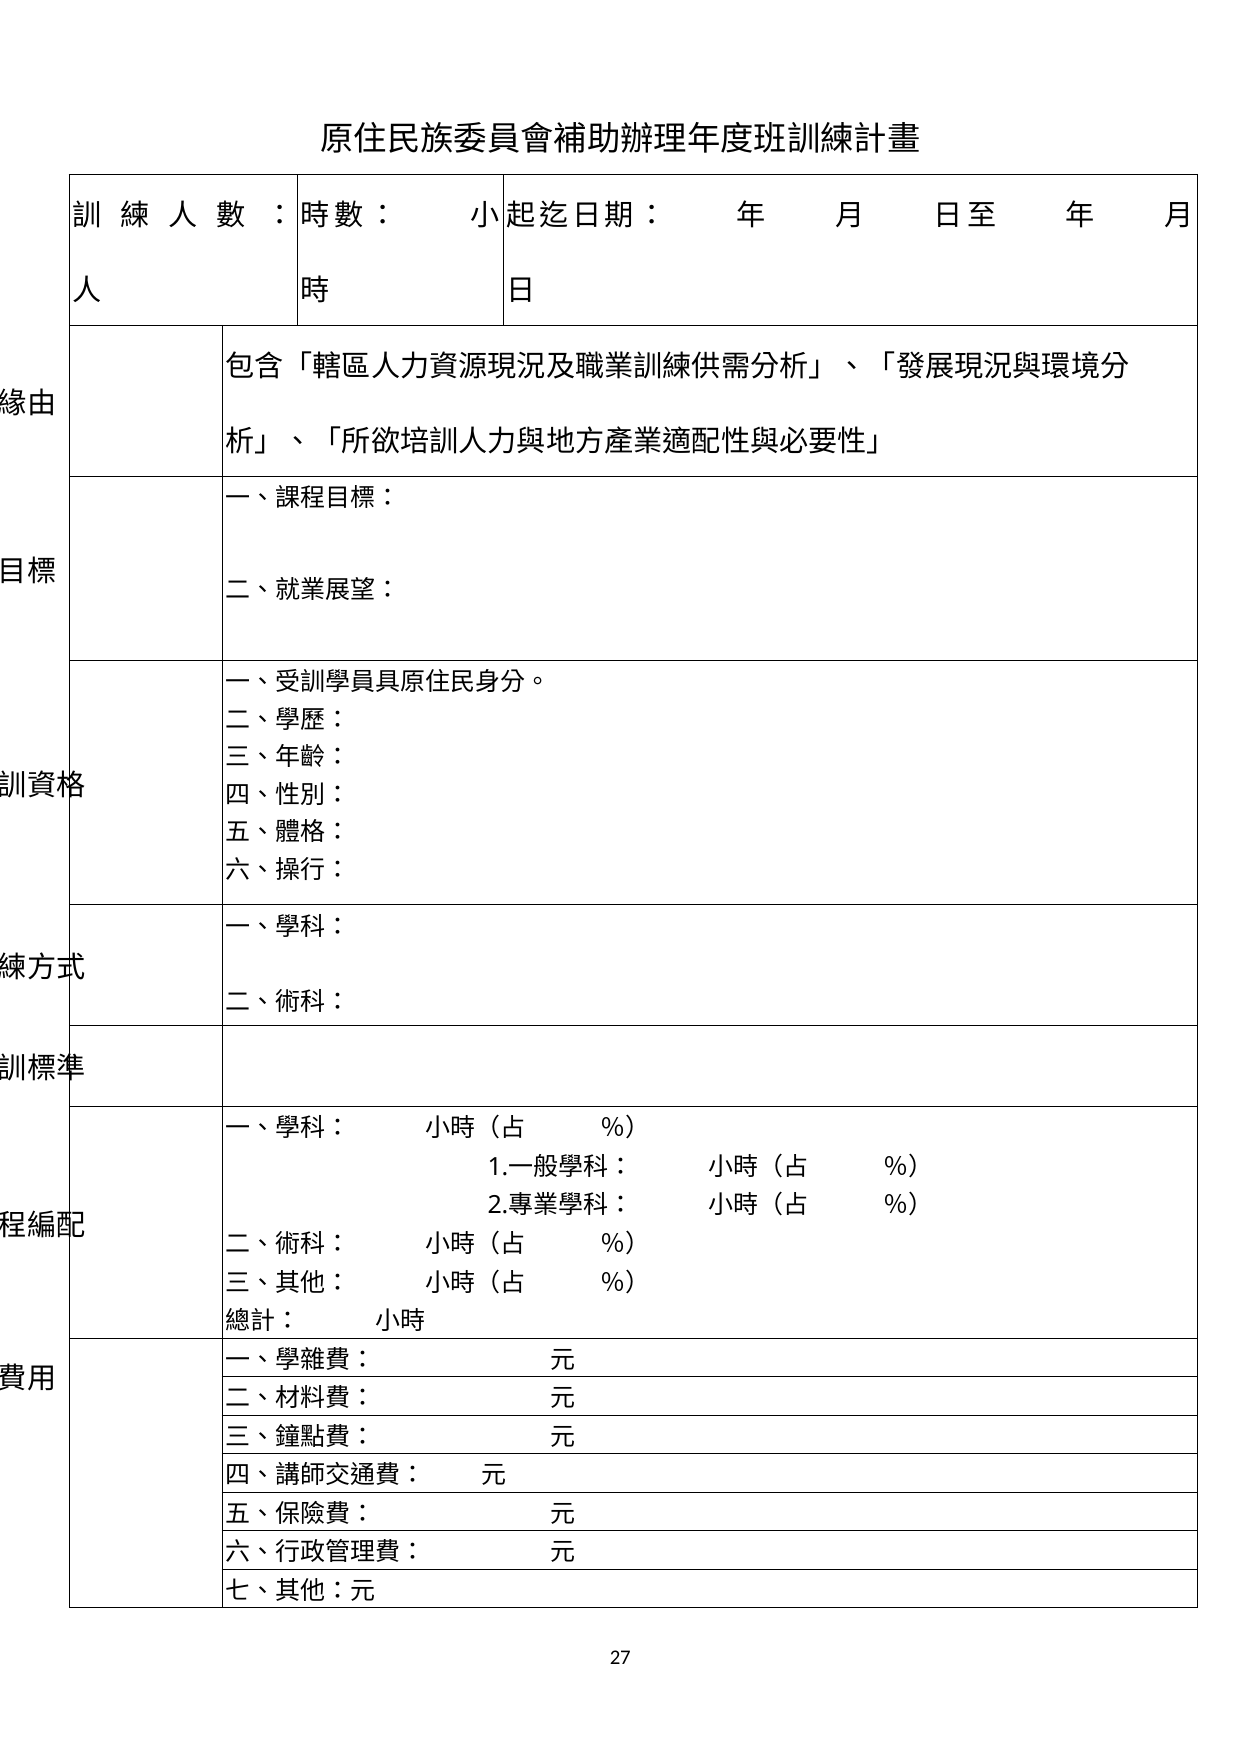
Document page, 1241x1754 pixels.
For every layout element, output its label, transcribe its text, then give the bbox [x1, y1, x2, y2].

table_cell 一、學科： 小時（占 ％） [223, 1107, 1197, 1145]
table_cell 五、保險費： 元 [223, 1493, 1197, 1530]
table_header 起迄日期： 年 月 日至 年 月 日 [504, 175, 1197, 325]
table_cell 總計： 小時 [223, 1299, 1197, 1337]
table_header 時數： 小時 [298, 175, 503, 325]
table_cell 一、受訓學員具原住民身分。 二、學歷： 三、年齡： 四、性別： 五、體格： 六、操行： [223, 661, 1197, 904]
table_cell 課程編配 [70, 1107, 222, 1337]
table_cell 三、鐘點費： 元 [223, 1416, 1197, 1453]
table_cell 一、學雜費： 元 [223, 1339, 1197, 1376]
table_cell 一、學科： 二、術科： [223, 905, 1197, 1025]
table_cell 2.專業學科： 小時（占 ％） [484, 1183, 1197, 1222]
table_cell 緣由 [70, 326, 222, 476]
table_cell 包含「轄區人力資源現況及職業訓練供需分析」、「發展現況與環境分析」、「所欲培訓人力與地方產業適配性與必要性」 [223, 326, 1197, 476]
table_header 訓練人數： 人 [70, 175, 297, 325]
table_cell 目標 [70, 477, 222, 660]
table_cell 訓練方式 [70, 905, 222, 1025]
table_cell 結訓標準 [70, 1026, 222, 1106]
table_cell [223, 1183, 484, 1222]
text 原住民族委員會補助辦理年度班訓練計畫 [69, 99, 1171, 174]
table_cell [223, 1145, 484, 1183]
table_cell 受訓資格 [70, 661, 222, 904]
table_cell 一、課程目標： [223, 477, 1197, 568]
table_cell 七、其他：元 [223, 1570, 1197, 1607]
table_cell 費用 [70, 1339, 222, 1607]
table_cell [223, 1026, 1197, 1106]
table_cell 二、就業展望： [223, 568, 1197, 660]
table_cell 二、術科： 小時（占 ％） [223, 1222, 1197, 1260]
table_cell 二、材料費： 元 [223, 1377, 1197, 1414]
table_cell 六、行政管理費： 元 [223, 1531, 1197, 1569]
table_cell 四、講師交通費： 元 [223, 1454, 1197, 1492]
table_cell 三、其他： 小時（占 ％） [223, 1260, 1197, 1299]
table_cell 1.一般學科： 小時（占 ％） [484, 1145, 1197, 1183]
